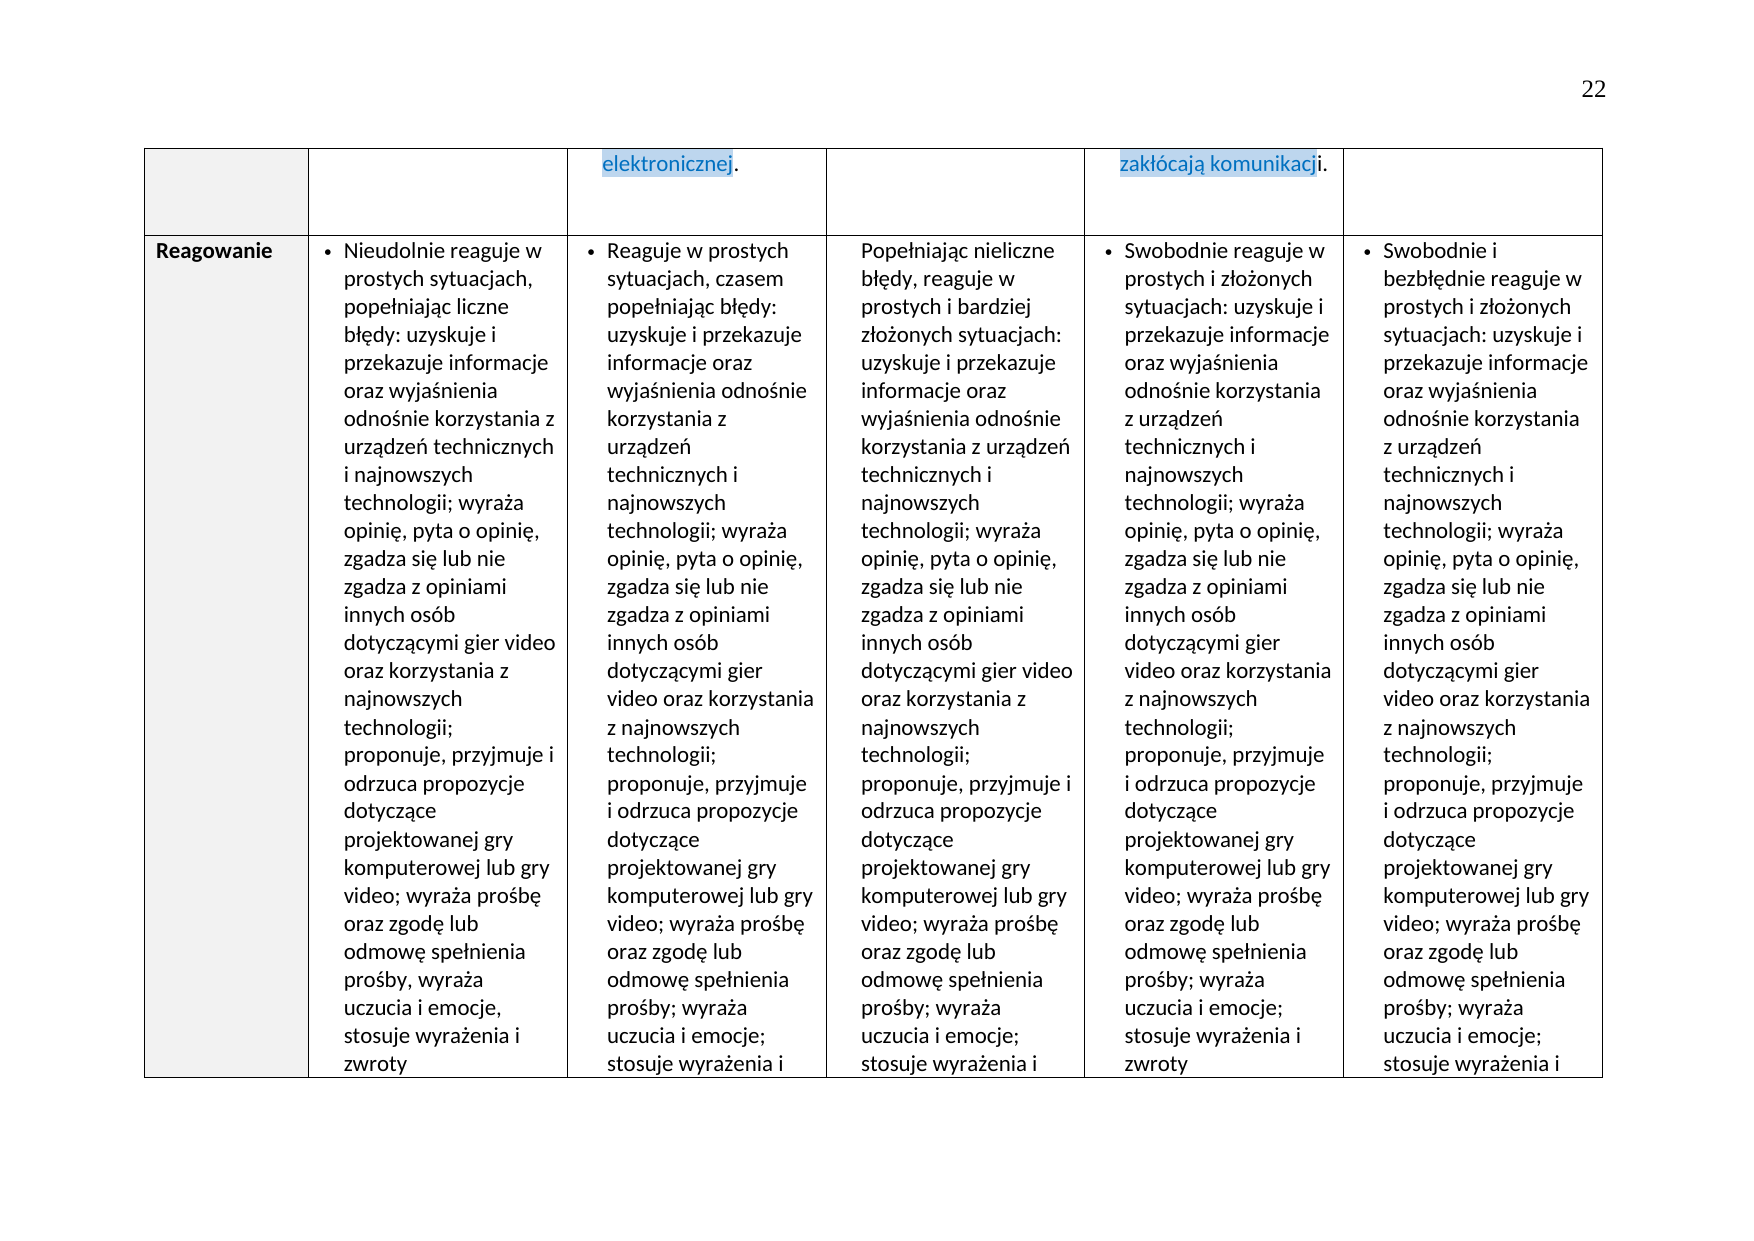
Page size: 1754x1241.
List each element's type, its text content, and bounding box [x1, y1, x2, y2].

table_cell [827, 149, 1084, 235]
table_cell Reaguje w prostych sytuacjach, czasem popełniając błędy: uzyskuje i przekazuje informacje oraz wyjaśnienia odnośnie korzystania z urządzeń technicznych i najnowszych technologii; wyraża opinię, pyta o opinię, zgadza się lub nie zgadza z opiniami innych osób dotyczącymi gier video oraz korzystania z najnowszych technologii; proponuje, przyjmuje i odrzuca propozycje dotyczące projektowanej gry komputerowej lub gry video; wyraża prośbę oraz zgodę lub odmowę spełnienia prośby; wyraża uczucia i emocje; stosuje wyrażenia i [568, 236, 826, 1077]
table_cell [1344, 149, 1602, 235]
table_cell Popełniając nieliczne błędy, reaguje w prostych i bardziej złożonych sytuacjach: uzyskuje i przekazuje informacje oraz wyjaśnienia odnośnie korzystania z urządzeń technicznych i najnowszych technologii; wyraża opinię, pyta o opinię, zgadza się lub nie zgadza z opiniami innych osób dotyczącymi gier video oraz korzystania z najnowszych technologii; proponuje, przyjmuje i odrzuca propozycje dotyczące projektowanej gry komputerowej lub gry video; wyraża prośbę oraz zgodę lub odmowę spełnienia prośby; wyraża uczucia i emocje; stosuje wyrażenia i [827, 236, 1084, 1077]
table_cell [145, 149, 308, 235]
table_cell zakłócają komunikacji. [1085, 149, 1343, 235]
table_cell Reagowanie [145, 236, 308, 1077]
table_cell Nieudolnie reaguje w prostych sytuacjach, popełniając liczne błędy: uzyskuje i przekazuje informacje oraz wyjaśnienia odnośnie korzystania z urządzeń technicznych i najnowszych technologii; wyraża opinię, pyta o opinię, zgadza się lub nie zgadza z opiniami innych osób dotyczącymi gier video oraz korzystania z najnowszych technologii; proponuje, przyjmuje i odrzuca propozycje dotyczące projektowanej gry komputerowej lub gry video; wyraża prośbę oraz zgodę lub odmowę spełnienia prośby, wyraża uczucia i emocje, stosuje wyrażenia i zwroty [309, 236, 567, 1077]
table_cell [309, 149, 567, 235]
table_cell Swobodnie reaguje w prostych i złożonych sytuacjach: uzyskuje i przekazuje informacje oraz wyjaśnienia odnośnie korzystania z urządzeń technicznych i najnowszych technologii; wyraża opinię, pyta o opinię, zgadza się lub nie zgadza z opiniami innych osób dotyczącymi gier video oraz korzystania z najnowszych technologii; proponuje, przyjmuje i odrzuca propozycje dotyczące projektowanej gry komputerowej lub gry video; wyraża prośbę oraz zgodę lub odmowę spełnienia prośby; wyraża uczucia i emocje; stosuje wyrażenia i zwroty [1085, 236, 1343, 1077]
table_cell Swobodnie i bezbłędnie reaguje w prostych i złożonych sytuacjach: uzyskuje i przekazuje informacje oraz wyjaśnienia odnośnie korzystania z urządzeń technicznych i najnowszych technologii; wyraża opinię, pyta o opinię, zgadza się lub nie zgadza z opiniami innych osób dotyczącymi gier video oraz korzystania z najnowszych technologii; proponuje, przyjmuje i odrzuca propozycje dotyczące projektowanej gry komputerowej lub gry video; wyraża prośbę oraz zgodę lub odmowę spełnienia prośby; wyraża uczucia i emocje; stosuje wyrażenia i [1344, 236, 1602, 1077]
table_cell elektronicznej. [568, 149, 826, 235]
